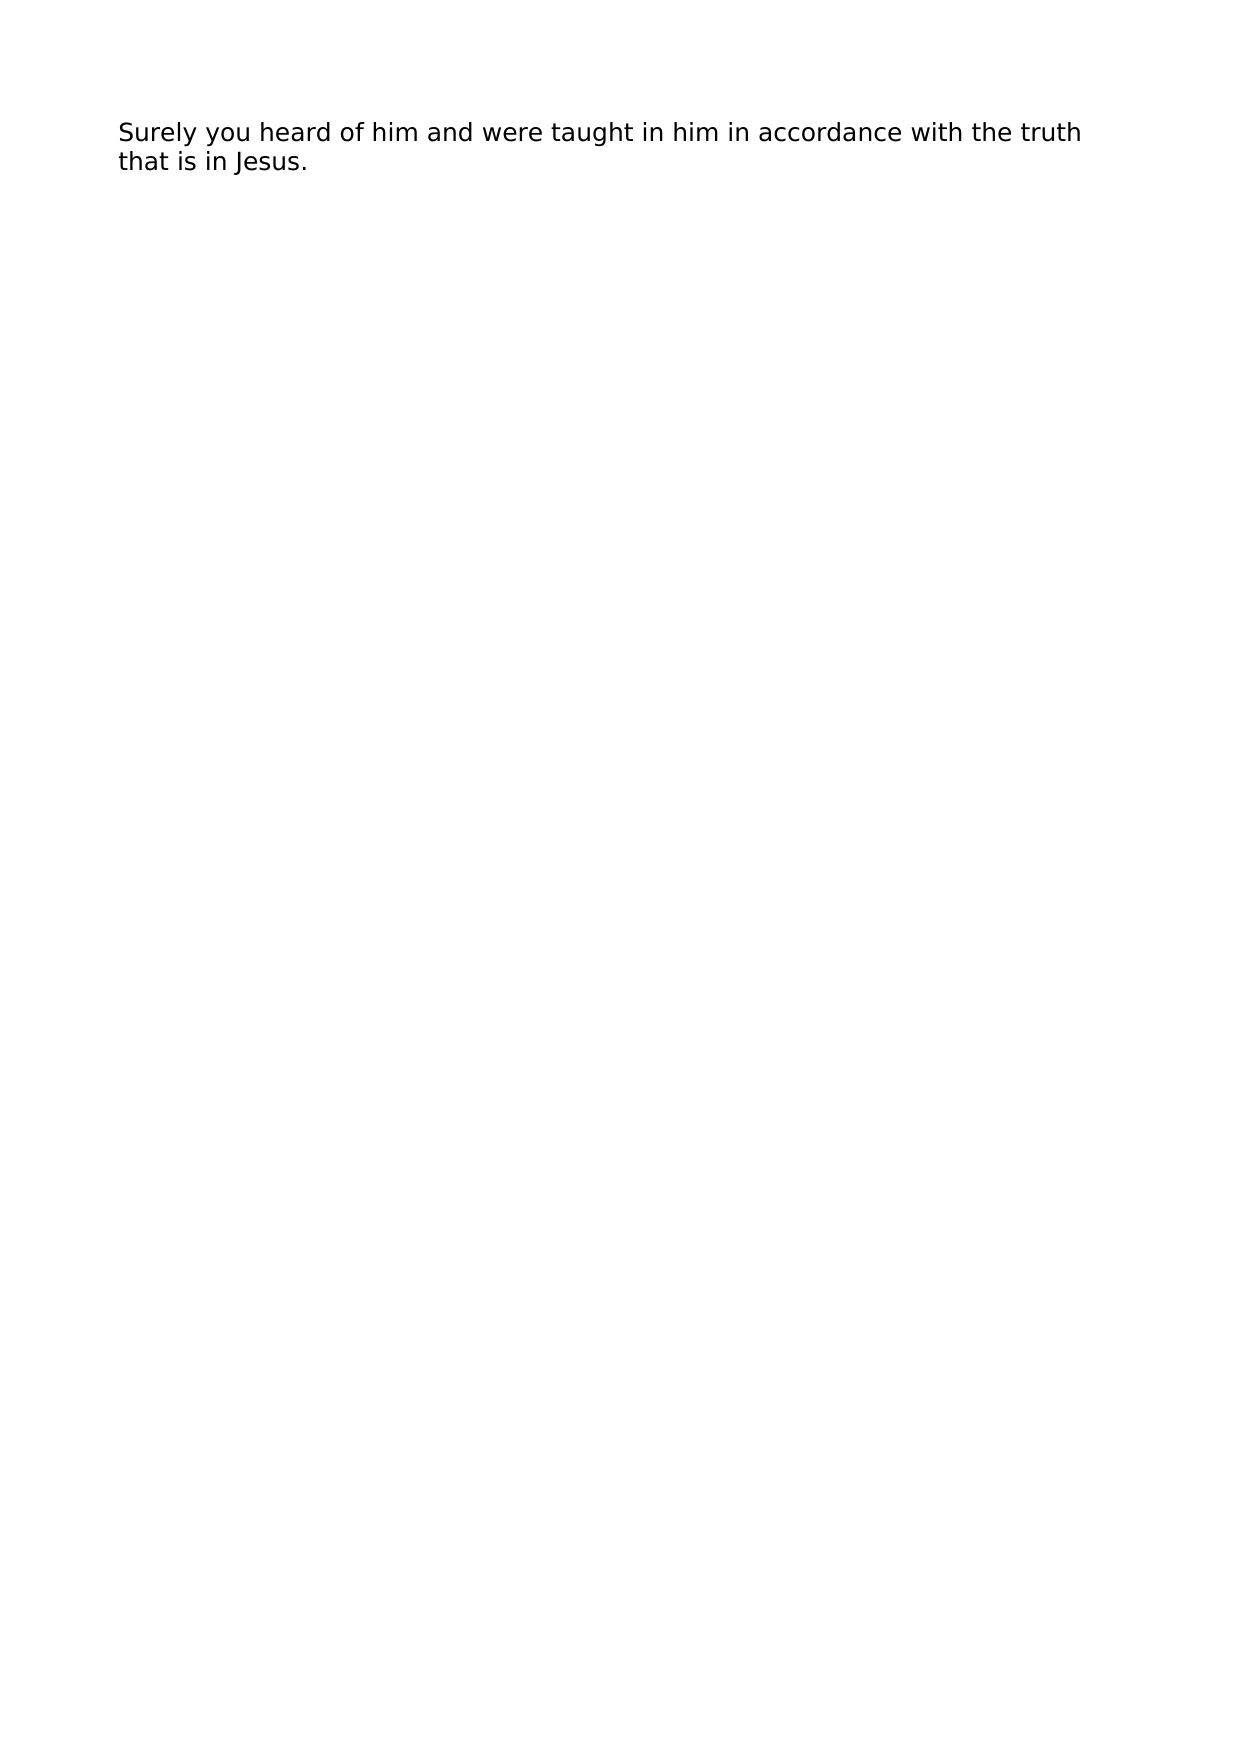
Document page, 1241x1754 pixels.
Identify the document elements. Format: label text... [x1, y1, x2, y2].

text Surely you heard of him and were taught in him in accordance with the truth that is in Jesus. [118, 118, 1122, 176]
